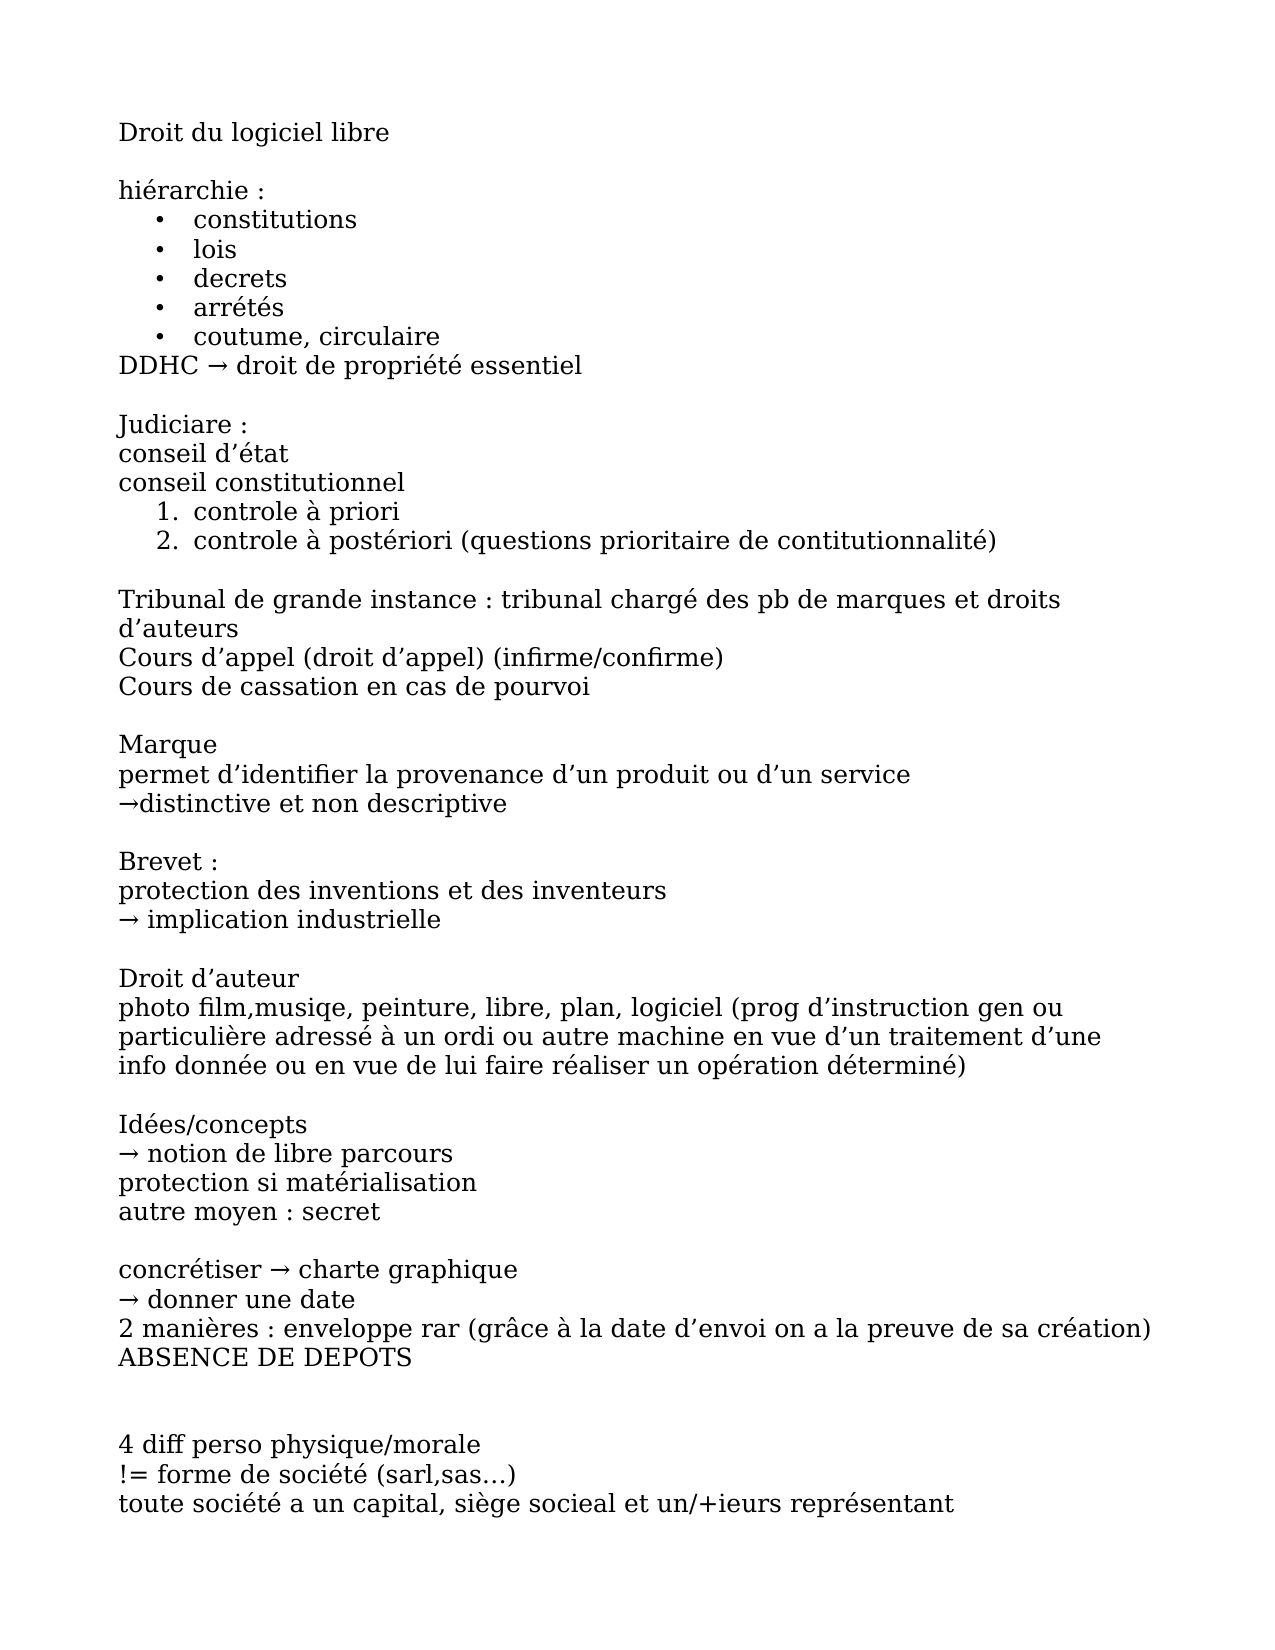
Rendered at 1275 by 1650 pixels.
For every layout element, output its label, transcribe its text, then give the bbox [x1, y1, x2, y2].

text Judiciare : [118, 410, 1157, 439]
text Droit d’auteur [118, 964, 1157, 993]
text protection des inventions et des inventeurs [118, 876, 1157, 906]
text permet d’identifier la provenance d’un produit ou d’un service [118, 760, 1157, 789]
list decrets [156, 264, 1157, 293]
text concrétiser → charte graphique [118, 1256, 1157, 1285]
text toute société a un capital, siège socieal et un/+ieurs représentant [118, 1489, 1157, 1518]
text != forme de société (sarl,sas…) [118, 1460, 1157, 1489]
list controle à priori [156, 497, 1157, 526]
text → notion de libre parcours [118, 1139, 1157, 1168]
text conseil d’état [118, 439, 1157, 468]
text 4 diff perso physique/morale [118, 1431, 1157, 1460]
text Idées/concepts [118, 1110, 1157, 1139]
list controle à postériori (questions prioritaire de contitutionnalité) [156, 526, 1157, 556]
text Marque [118, 731, 1157, 760]
text → implication industrielle [118, 906, 1157, 935]
text ABSENCE DE DEPOTS [118, 1343, 1157, 1372]
text DDHC → droit de propriété essentiel [118, 351, 1157, 381]
text protection si matérialisation [118, 1168, 1157, 1197]
text hiérarchie : [118, 176, 1157, 206]
text Droit du logiciel libre [118, 118, 1157, 147]
list constitutions [156, 206, 1157, 235]
list lois [156, 235, 1157, 264]
text autre moyen : secret [118, 1197, 1157, 1226]
list coutume, circulaire [156, 322, 1157, 351]
text Tribunal de grande instance : tribunal chargé des pb de marques et droits d’auteurs [118, 585, 1157, 643]
text Cours d’appel (droit d’appel) (infirme/confirme) [118, 643, 1157, 672]
text 2 manières : enveloppe rar (grâce à la date d’envoi on a la preuve de sa création) [118, 1314, 1157, 1343]
list arrétés [156, 293, 1157, 322]
text conseil constitutionnel [118, 468, 1157, 497]
text photo film,musiqe, peinture, libre, plan, logiciel (prog d’instruction gen ou particulière adressé à un ordi ou autre machine en vue d’un traitement d’une info donnée ou en vue de lui faire réaliser un opération déterminé) [118, 993, 1157, 1081]
text → donner une date [118, 1285, 1157, 1314]
text Cours de cassation en cas de pourvoi [118, 672, 1157, 701]
text →distinctive et non descriptive [118, 789, 1157, 818]
text Brevet : [118, 847, 1157, 876]
